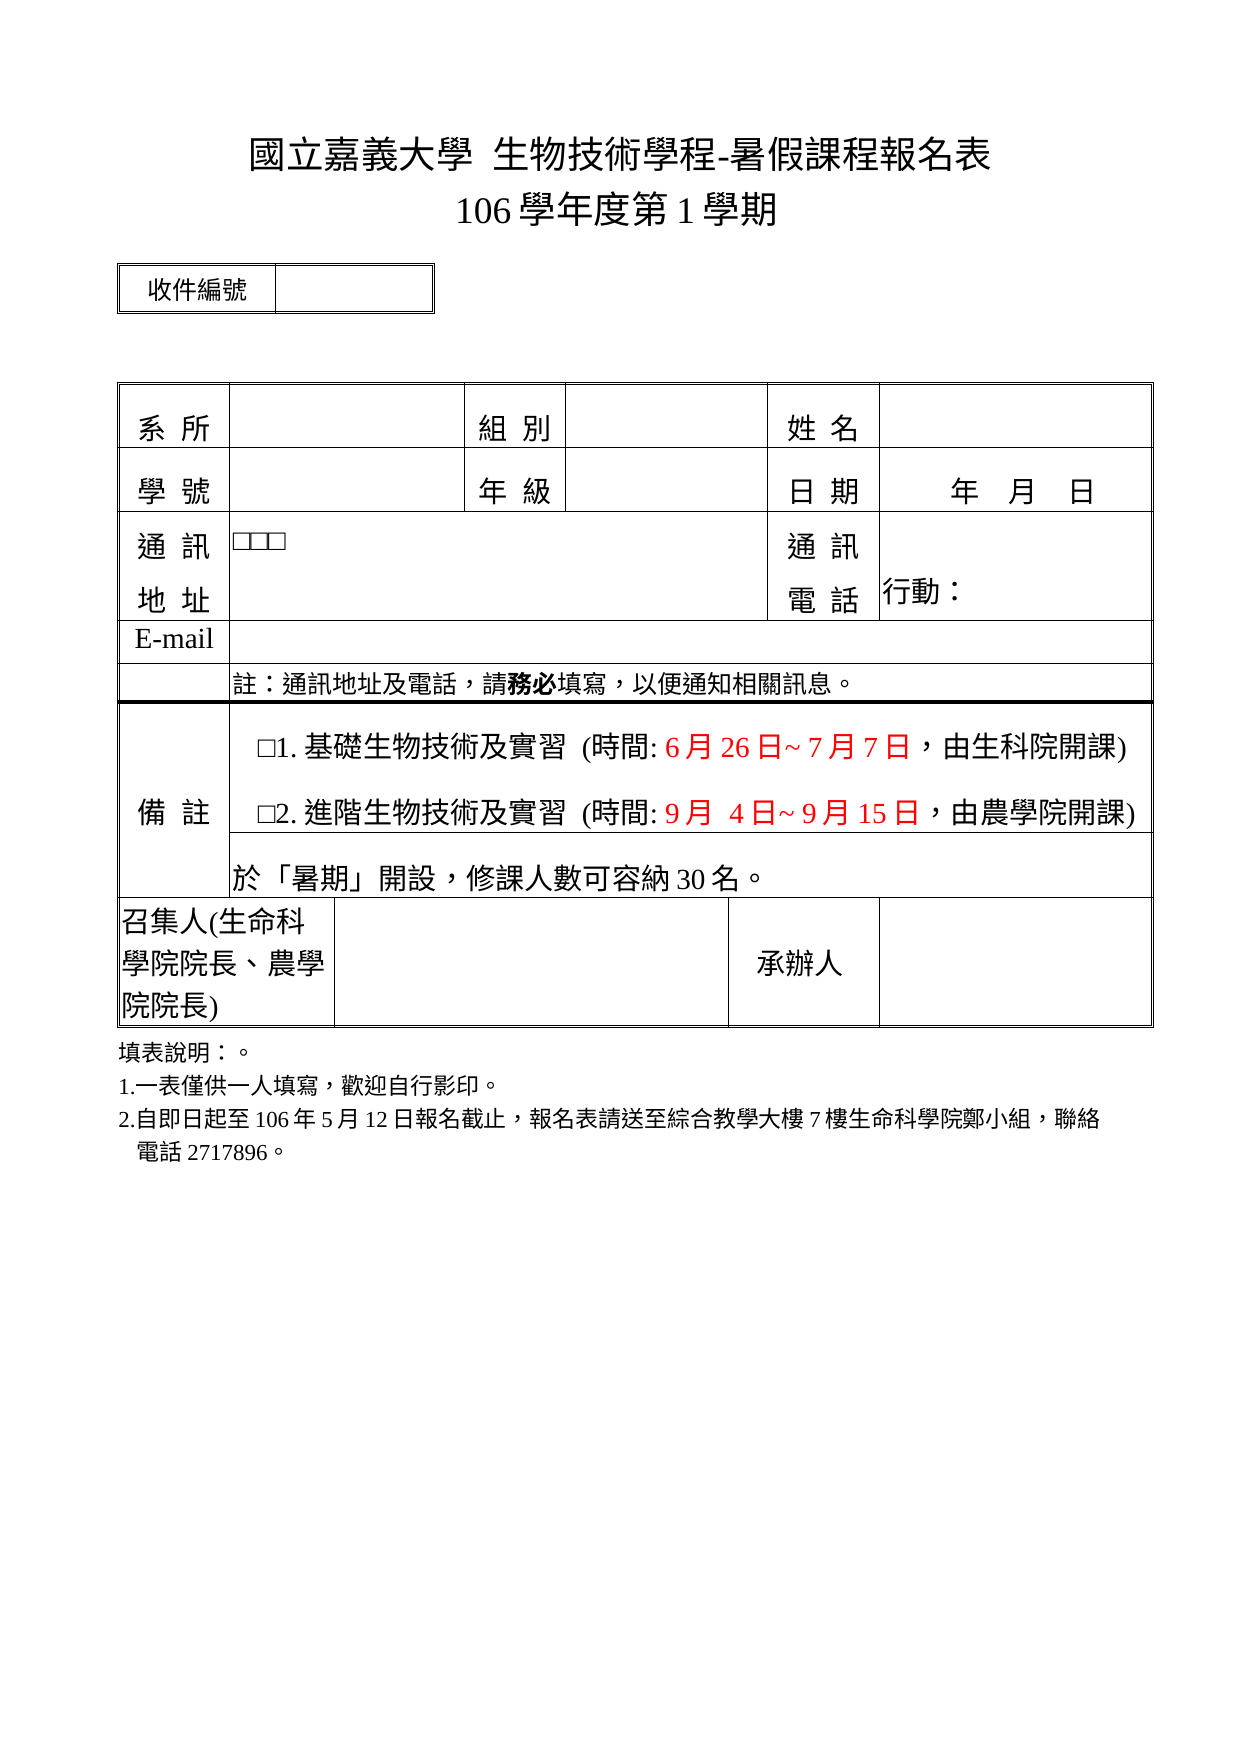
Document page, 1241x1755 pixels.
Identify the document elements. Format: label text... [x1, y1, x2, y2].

table_cell 備 註 [120, 704, 229, 897]
table_cell □□□ [230, 512, 767, 620]
table_cell □1. 基礎生物技術及實習 (時間: 6月26日~ 7月7日，由生科院開課) [230, 704, 1151, 766]
table_cell [335, 898, 728, 1025]
table_header 收件編號 [120, 266, 275, 311]
text 國立嘉義大學 生物技術學程-暑假課程報名表 [118, 125, 1122, 179]
table_cell E-mail [120, 621, 229, 663]
table_header [880, 385, 1151, 447]
table_header [566, 385, 767, 447]
table_cell 年 月 日 [880, 448, 1151, 511]
table_cell 學 號 [120, 448, 229, 511]
table_cell [880, 898, 1151, 1025]
text 2.自即日起至106年5月12日報名截止，報名表請送至綜合教學大樓7樓生命科學院鄭小組，聯絡電話2717896。 [118, 1101, 1122, 1167]
table_cell 召集人(生命科學院院長、農學院院長) [120, 898, 334, 1025]
text 1.一表僅供一人填寫，歡迎自行影印。 [118, 1068, 1122, 1101]
text 106學年度第1學期 [455, 179, 1122, 234]
table_cell [230, 621, 1151, 663]
table_cell 行動： [880, 512, 1151, 620]
table_cell 承辦人 [729, 898, 879, 1025]
table_cell [120, 664, 229, 700]
table_cell [566, 448, 767, 511]
table_cell 年 級 [465, 448, 565, 511]
table_header [276, 266, 432, 311]
table_header 組 別 [465, 385, 565, 447]
text 填表說明：。 [118, 1034, 1122, 1068]
table_cell 通 訊 電 話 [768, 512, 879, 620]
table_cell 通 訊 地 址 [120, 512, 229, 620]
table_header [230, 385, 464, 447]
table_cell 於「暑期」開設，修課人數可容納30名。 [230, 833, 1151, 897]
table_cell [230, 448, 464, 511]
table_cell □2. 進階生物技術及實習 (時間: 9月 4日~ 9月15日，由農學院開課) [230, 766, 1151, 832]
table_cell 註：通訊地址及電話，請務必填寫，以便通知相關訊息。 [230, 664, 1151, 700]
table_cell 日 期 [768, 448, 879, 511]
table_header 姓 名 [768, 385, 879, 447]
table_header 系 所 [120, 385, 229, 447]
